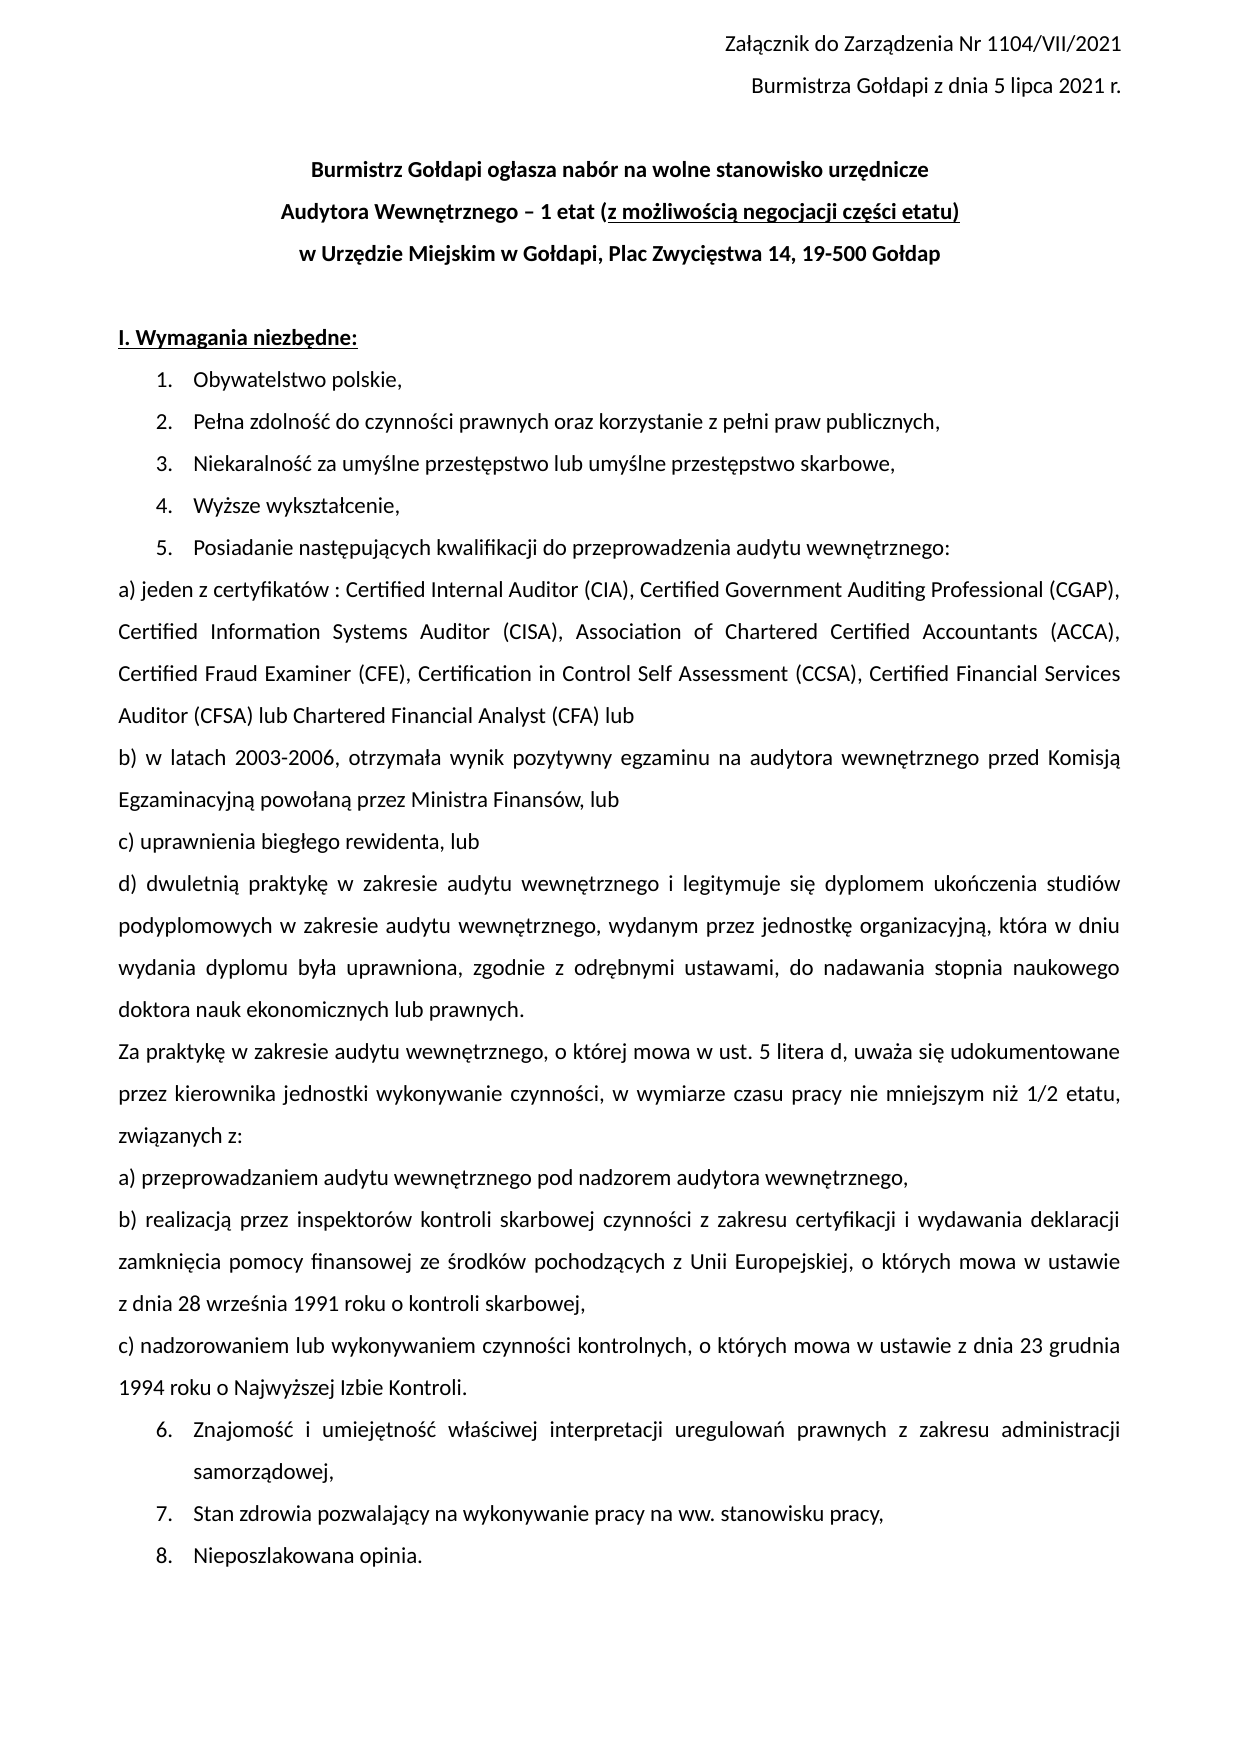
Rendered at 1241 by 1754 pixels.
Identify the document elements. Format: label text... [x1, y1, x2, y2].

list Stan zdrowia pozwalający na wykonywanie pracy na ww. stanowisku pracy, [156, 1499, 1122, 1527]
text Audytora Wewnętrznego – 1 etat (z możliwością negocjacji części etatu) [118, 197, 1122, 226]
list Pełna zdolność do czynności prawnych oraz korzystanie z pełni praw publicznych, [156, 407, 1122, 435]
text w Urzędzie Miejskim w Gołdapi, Plac Zwycięstwa 14, 19-500 Gołdap [118, 239, 1122, 267]
list Obywatelstwo polskie, [156, 365, 1122, 393]
text c) uprawnienia biegłego rewidenta, lub [118, 827, 1122, 855]
text a) jeden z certyfikatów : Certified Internal Auditor (CIA), Certified Government Auditing Professional (CGAP), Certified Information Systems Auditor (CISA), Association of Chartered Certified Accountants (ACCA), Certified Fraud Examiner (CFE), Certification in Control Self Assessment (CCSA), Certified Financial Services Auditor (CFSA) lub Chartered Financial Analyst (CFA) lub [118, 575, 1122, 729]
list Posiadanie następujących kwalifikacji do przeprowadzenia audytu wewnętrznego: [156, 533, 1122, 561]
text Burmistrz Gołdapi ogłasza nabór na wolne stanowisko urzędnicze [118, 156, 1122, 183]
list Znajomość i umiejętność właściwej interpretacji uregulowań prawnych z zakresu administracji samorządowej, [156, 1415, 1122, 1485]
list Wyższe wykształcenie, [156, 491, 1122, 519]
text a) przeprowadzaniem audytu wewnętrznego pod nadzorem audytora wewnętrznego, [118, 1163, 1122, 1191]
text b) realizacją przez inspektorów kontroli skarbowej czynności z zakresu certyfikacji i wydawania deklaracji zamknięcia pomocy finansowej ze środków pochodzących z Unii Europejskiej, o których mowa w ustawie z dnia 28 września 1991 roku o kontroli skarbowej, [118, 1205, 1122, 1317]
list Niekaralność za umyślne przestępstwo lub umyślne przestępstwo skarbowe, [156, 449, 1122, 477]
text Za praktykę w zakresie audytu wewnętrznego, o której mowa w ust. 5 litera d, uważa się udokumentowane przez kierownika jednostki wykonywanie czynności, w wymiarze czasu pracy nie mniejszym niż 1/2 etatu, związanych z: [118, 1037, 1122, 1149]
text c) nadzorowaniem lub wykonywaniem czynności kontrolnych, o których mowa w ustawie z dnia 23 grudnia 1994 roku o Najwyższej Izbie Kontroli. [118, 1331, 1122, 1401]
text b) w latach 2003-2006, otrzymała wynik pozytywny egzaminu na audytora wewnętrznego przed Komisją Egzaminacyjną powołaną przez Ministra Finansów, lub [118, 743, 1122, 813]
text I. Wymagania niezbędne: [118, 323, 1122, 351]
text d) dwuletnią praktykę w zakresie audytu wewnętrznego i legitymuje się dyplomem ukończenia studiów podyplomowych w zakresie audytu wewnętrznego, wydanym przez jednostkę organizacyjną, która w dniu wydania dyplomu była uprawniona, zgodnie z odrębnymi ustawami, do nadawania stopnia naukowego doktora nauk ekonomicznych lub prawnych. [118, 869, 1122, 1023]
text Załącznik do Zarządzenia Nr 1104/VII/2021 Burmistrza Gołdapi z dnia 5 lipca 2021 r. [118, 29, 1122, 99]
list Nieposzlakowana opinia. [156, 1541, 1122, 1569]
